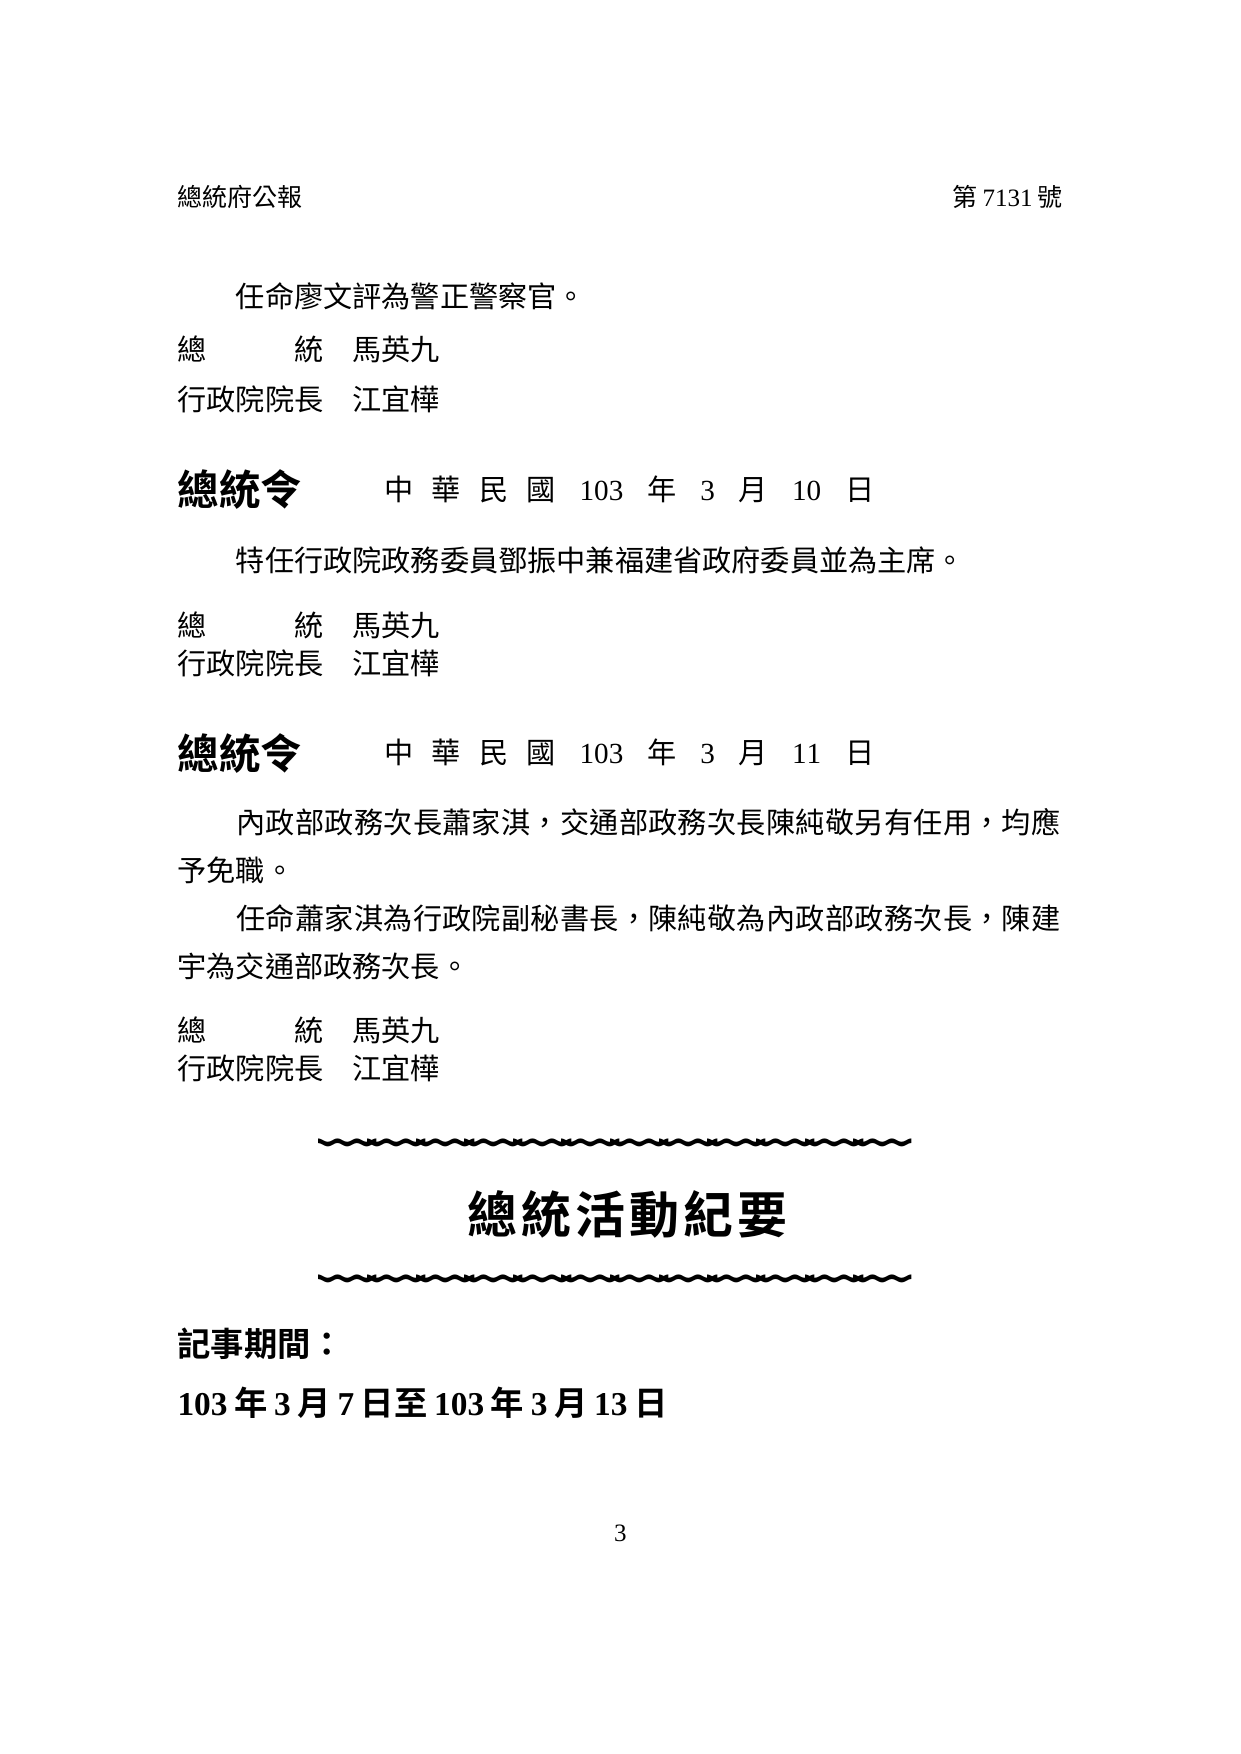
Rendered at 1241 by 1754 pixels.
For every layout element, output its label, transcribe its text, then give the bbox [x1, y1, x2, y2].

text ﹏﹏﹏﹏﹏﹏﹏﹏﹏﹏﹏﹏ [177, 1258, 1063, 1283]
text 記事期間： [177, 1320, 1063, 1366]
table_header 總統令 [174, 443, 381, 532]
text 任命蕭家淇為行政院副秘書長，陳純敬為內政部政務次長，陳建宇為交通部政務次長。 [177, 891, 1063, 987]
text 103年3月7日至103年3月13日 [177, 1378, 1063, 1424]
text 總 統 馬英九 [177, 330, 1063, 368]
text ﹏﹏﹏﹏﹏﹏﹏﹏﹏﹏﹏﹏ [177, 1112, 1063, 1149]
text 行政院院長 江宜樺 [177, 1049, 1063, 1087]
text 任命廖文評為警正警察官。 [177, 266, 1063, 318]
text 總 統 馬英九 [177, 607, 1063, 644]
text 內政部政務次長蕭家淇，交通部政務次長陳純敬另有任用，均應予免職。 [177, 795, 1063, 891]
text 特任行政院政務委員鄧振中兼福建省政府委員並為主席。 [177, 532, 1063, 582]
text 總統活動紀要 [192, 1187, 1063, 1245]
table_header 中華民國103年3月10日 [381, 443, 877, 532]
text 總 統 馬英九 [177, 1012, 1063, 1049]
text 行政院院長 江宜樺 [177, 380, 1063, 418]
text 行政院院長 江宜樺 [177, 644, 1063, 682]
table_header 中華民國103年3月11日 [381, 707, 877, 795]
table_header 總統令 [174, 707, 381, 795]
